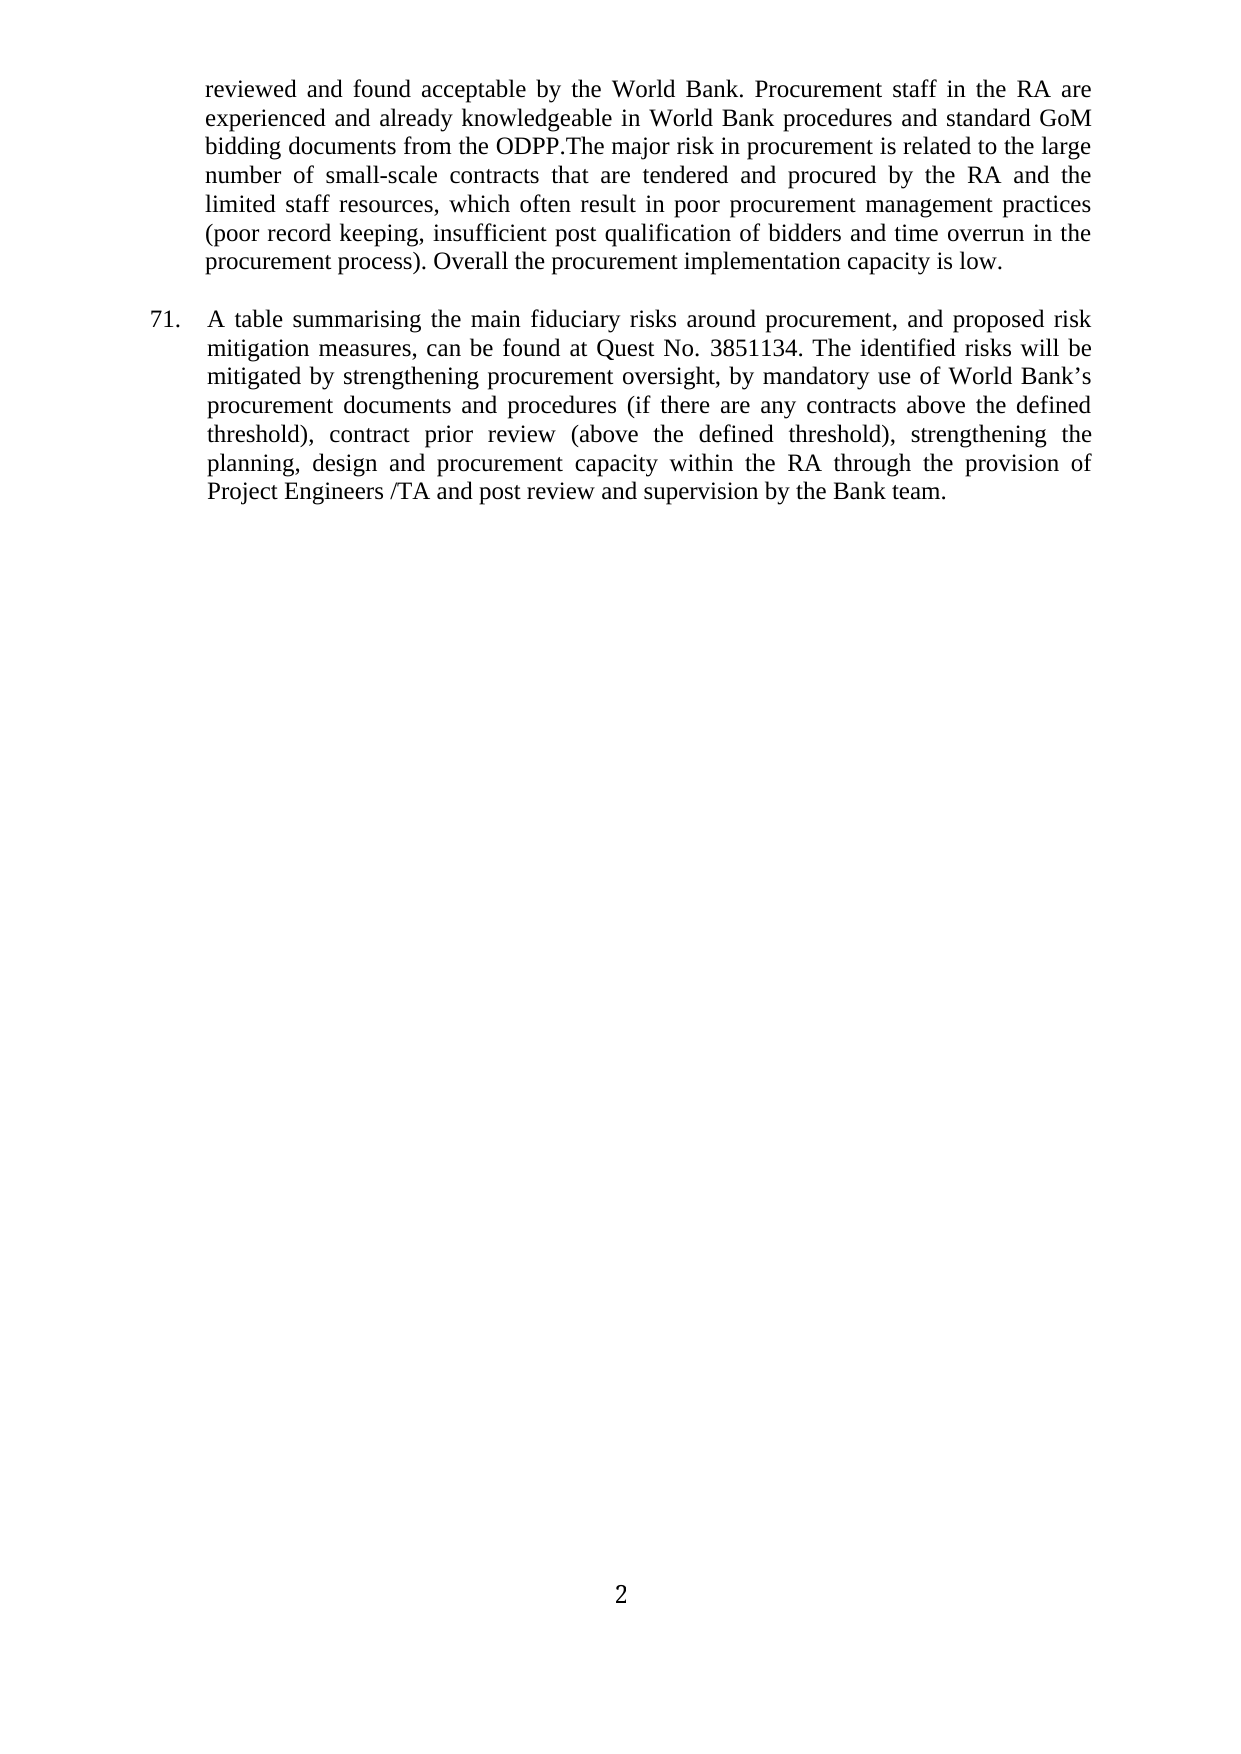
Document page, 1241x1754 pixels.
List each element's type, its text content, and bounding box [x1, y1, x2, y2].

list 71. A table summarising the main fiduciary risks around procurement, and proposed risk mitigation measures, can be found at Quest No. 3851134. The identified risks will be mitigated by strengthening procurement oversight, by mandatory use of World Bank’s procurement documents and procedures (if there are any contracts above the defined threshold), contract prior review (above the defined threshold), strengthening the planning, design and procurement capacity within the RA through the provision of Project Engineers /TA and post review and supervision by the Bank team. [149, 304, 1092, 505]
list reviewed and found acceptable by the World Bank. Procurement staff in the RA are experienced and already knowledgeable in World Bank procedures and standard GoM bidding documents from the ODPP.The major risk in procurement is related to the large number of small-scale contracts that are tendered and procured by the RA and the limited staff resources, which often result in poor procurement management practices (poor record keeping, insufficient post qualification of bidders and time overrun in the procurement process). Overall the procurement implementation capacity is low. [148, 74, 1092, 275]
